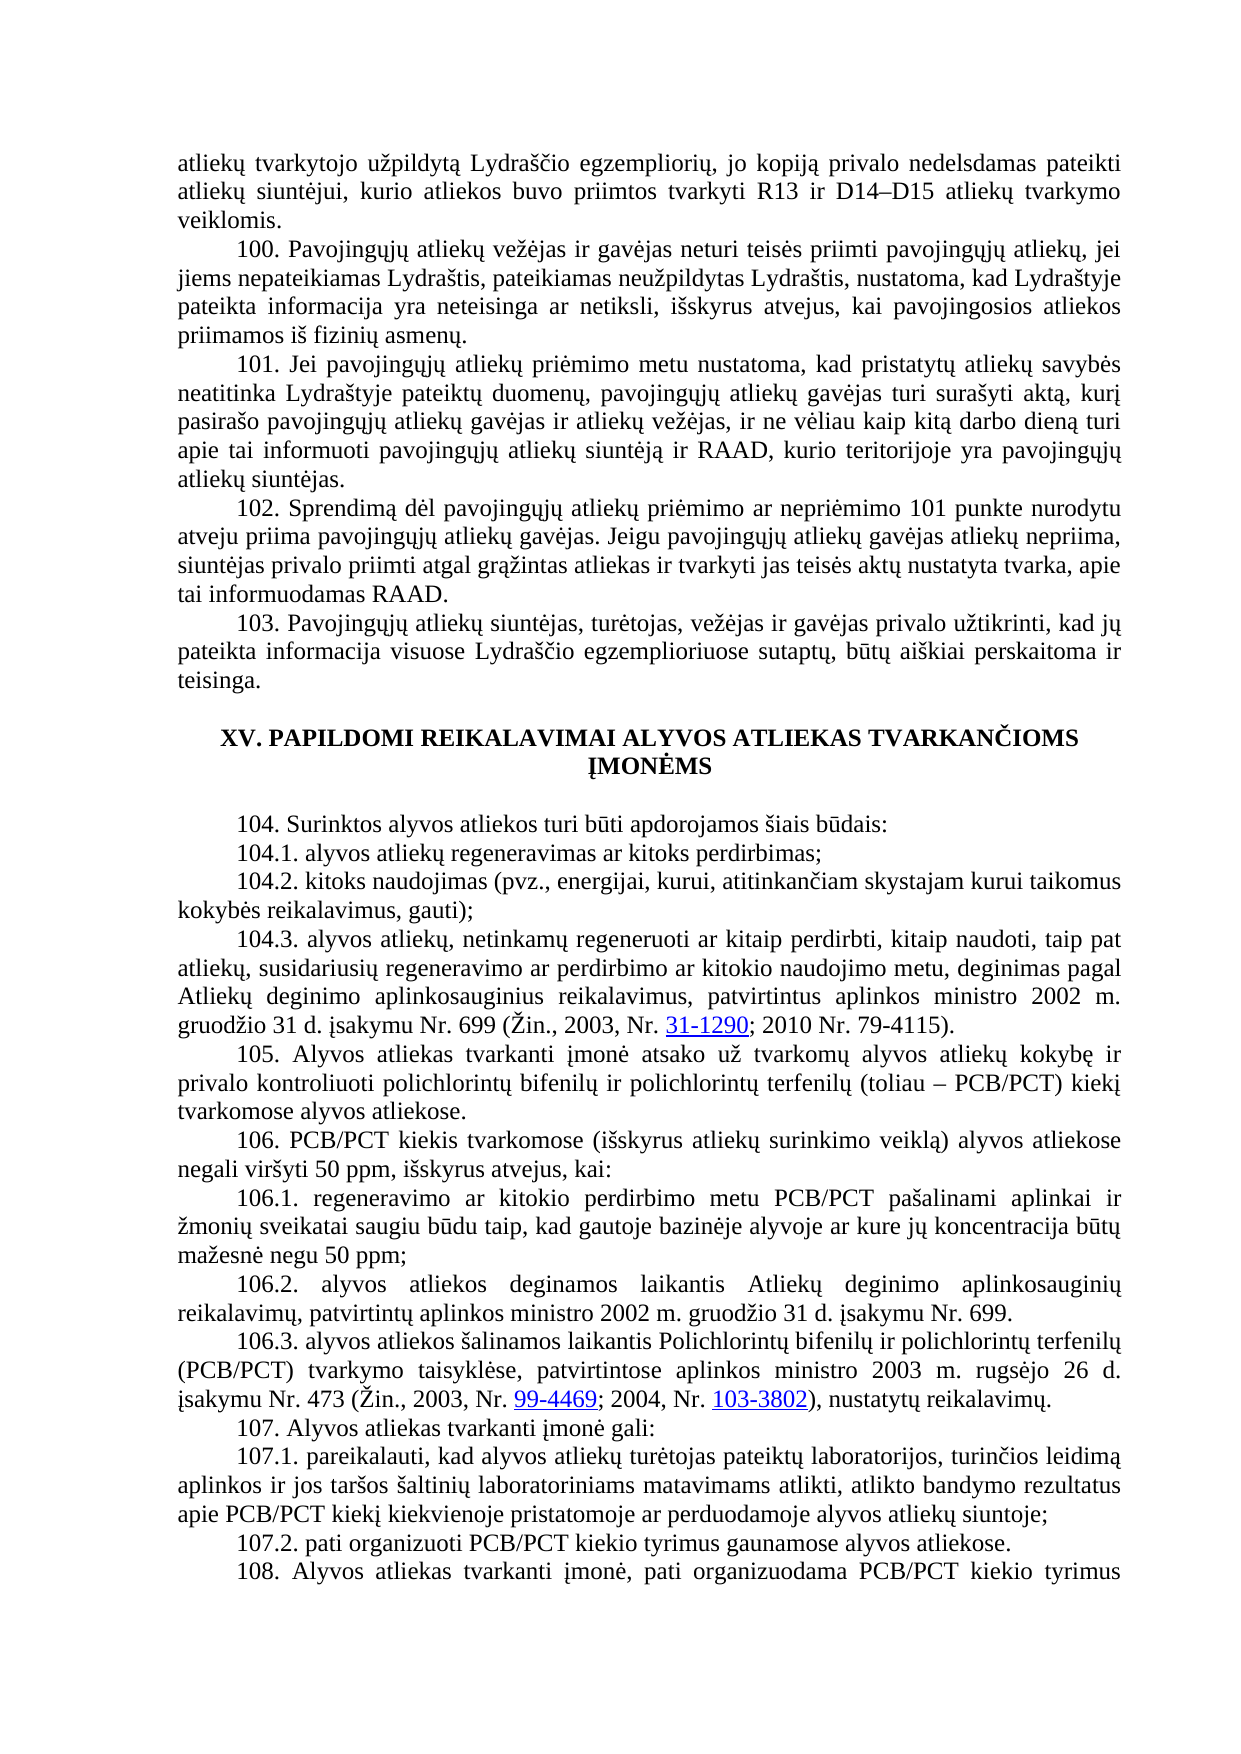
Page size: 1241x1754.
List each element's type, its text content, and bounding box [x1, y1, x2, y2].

text 107.2. pati organizuoti PCB/PCT kiekio tyrimus gaunamose alyvos atliekose. [177, 1528, 1122, 1556]
text atliekų tvarkytojo užpildytą Lydraščio egzempliorių, jo kopiją privalo nedelsdamas pateikti atliekų siuntėjui, kurio atliekos buvo priimtos tvarkyti R13 ir D14–D15 atliekų tvarkymo veiklomis. [177, 148, 1122, 234]
text 104.2. kitoks naudojimas (pvz., energijai, kurui, atitinkančiam skystajam kurui taikomus kokybės reikalavimus, gauti); [177, 866, 1122, 924]
text 108. Alyvos atliekas tvarkanti įmonė, pati organizuodama PCB/PCT kiekio tyrimus [177, 1556, 1122, 1585]
text 106.1. regeneravimo ar kitokio perdirbimo metu PCB/PCT pašalinami aplinkai ir žmonių sveikatai saugiu būdu taip, kad gautoje bazinėje alyvoje ar kure jų koncentracija būtų mažesnė negu 50 ppm; [177, 1183, 1122, 1269]
text 101. Jei pavojingųjų atliekų priėmimo metu nustatoma, kad pristatytų atliekų savybės neatitinka Lydraštyje pateiktų duomenų, pavojingųjų atliekų gavėjas turi surašyti aktą, kurį pasirašo pavojingųjų atliekų gavėjas ir atliekų vežėjas, ir ne vėliau kaip kitą darbo dieną turi apie tai informuoti pavojingųjų atliekų siuntėją ir RAAD, kurio teritorijoje yra pavojingųjų atliekų siuntėjas. [177, 349, 1122, 493]
text 105. Alyvos atliekas tvarkanti įmonė atsako už tvarkomų alyvos atliekų kokybę ir privalo kontroliuoti polichlorintų bifenilų ir polichlorintų terfenilų (toliau – PCB/PCT) kiekį tvarkomose alyvos atliekose. [177, 1039, 1122, 1125]
text 107.1. pareikalauti, kad alyvos atliekų turėtojas pateiktų laboratorijos, turinčios leidimą aplinkos ir jos taršos šaltinių laboratoriniams matavimams atlikti, atlikto bandymo rezultatus apie PCB/PCT kiekį kiekvienoje pristatomoje ar perduodamoje alyvos atliekų siuntoje; [177, 1441, 1122, 1528]
text 104.1. alyvos atliekų regeneravimas ar kitoks perdirbimas; [177, 838, 1122, 866]
text 106.3. alyvos atliekos šalinamos laikantis Polichlorintų bifenilų ir polichlorintų terfenilų (PCB/PCT) tvarkymo taisyklėse, patvirtintose aplinkos ministro 2003 m. rugsėjo 26 d. įsakymu Nr. 473 (Žin., 2003, Nr. 99-4469; 2004, Nr. 103-3802), nustatytų reikalavimų. [177, 1326, 1122, 1413]
text 104.3. alyvos atliekų, netinkamų regeneruoti ar kitaip perdirbti, kitaip naudoti, taip pat atliekų, susidariusių regeneravimo ar perdirbimo ar kitokio naudojimo metu, deginimas pagal Atliekų deginimo aplinkosauginius reikalavimus, patvirtintus aplinkos ministro 2002 m. gruodžio 31 d. įsakymu Nr. 699 (Žin., 2003, Nr. 31-1290; 2010 Nr. 79-4115). [177, 924, 1122, 1039]
text 106.2. alyvos atliekos deginamos laikantis Atliekų deginimo aplinkosauginių reikalavimų, patvirtintų aplinkos ministro 2002 m. gruodžio 31 d. įsakymu Nr. 699. [177, 1269, 1122, 1326]
text 107. Alyvos atliekas tvarkanti įmonė gali: [177, 1413, 1122, 1441]
text 104. Surinktos alyvos atliekos turi būti apdorojamos šiais būdais: [177, 809, 1122, 838]
text 100. Pavojingųjų atliekų vežėjas ir gavėjas neturi teisės priimti pavojingųjų atliekų, jei jiems nepateikiamas Lydraštis, pateikiamas neužpildytas Lydraštis, nustatoma, kad Lydraštyje pateikta informacija yra neteisinga ar netiksli, išskyrus atvejus, kai pavojingosios atliekos priimamos iš fizinių asmenų. [177, 234, 1122, 349]
text 103. Pavojingųjų atliekų siuntėjas, turėtojas, vežėjas ir gavėjas privalo užtikrinti, kad jų pateikta informacija visuose Lydraščio egzemplioriuose sutaptų, būtų aiškiai perskaitoma ir teisinga. [177, 608, 1122, 694]
text 106. PCB/PCT kiekis tvarkomose (išskyrus atliekų surinkimo veiklą) alyvos atliekose negali viršyti 50 ppm, išskyrus atvejus, kai: [177, 1125, 1122, 1183]
text XV. PAPILDOMI REIKALAVIMAI ALYVOS ATLIEKAS TVARKANČIOMS ĮMONĖMS [177, 723, 1122, 780]
text 102. Sprendimą dėl pavojingųjų atliekų priėmimo ar nepriėmimo 101 punkte nurodytu atveju priima pavojingųjų atliekų gavėjas. Jeigu pavojingųjų atliekų gavėjas atliekų nepriima, siuntėjas privalo priimti atgal grąžintas atliekas ir tvarkyti jas teisės aktų nustatyta tvarka, apie tai informuodamas RAAD. [177, 493, 1122, 608]
